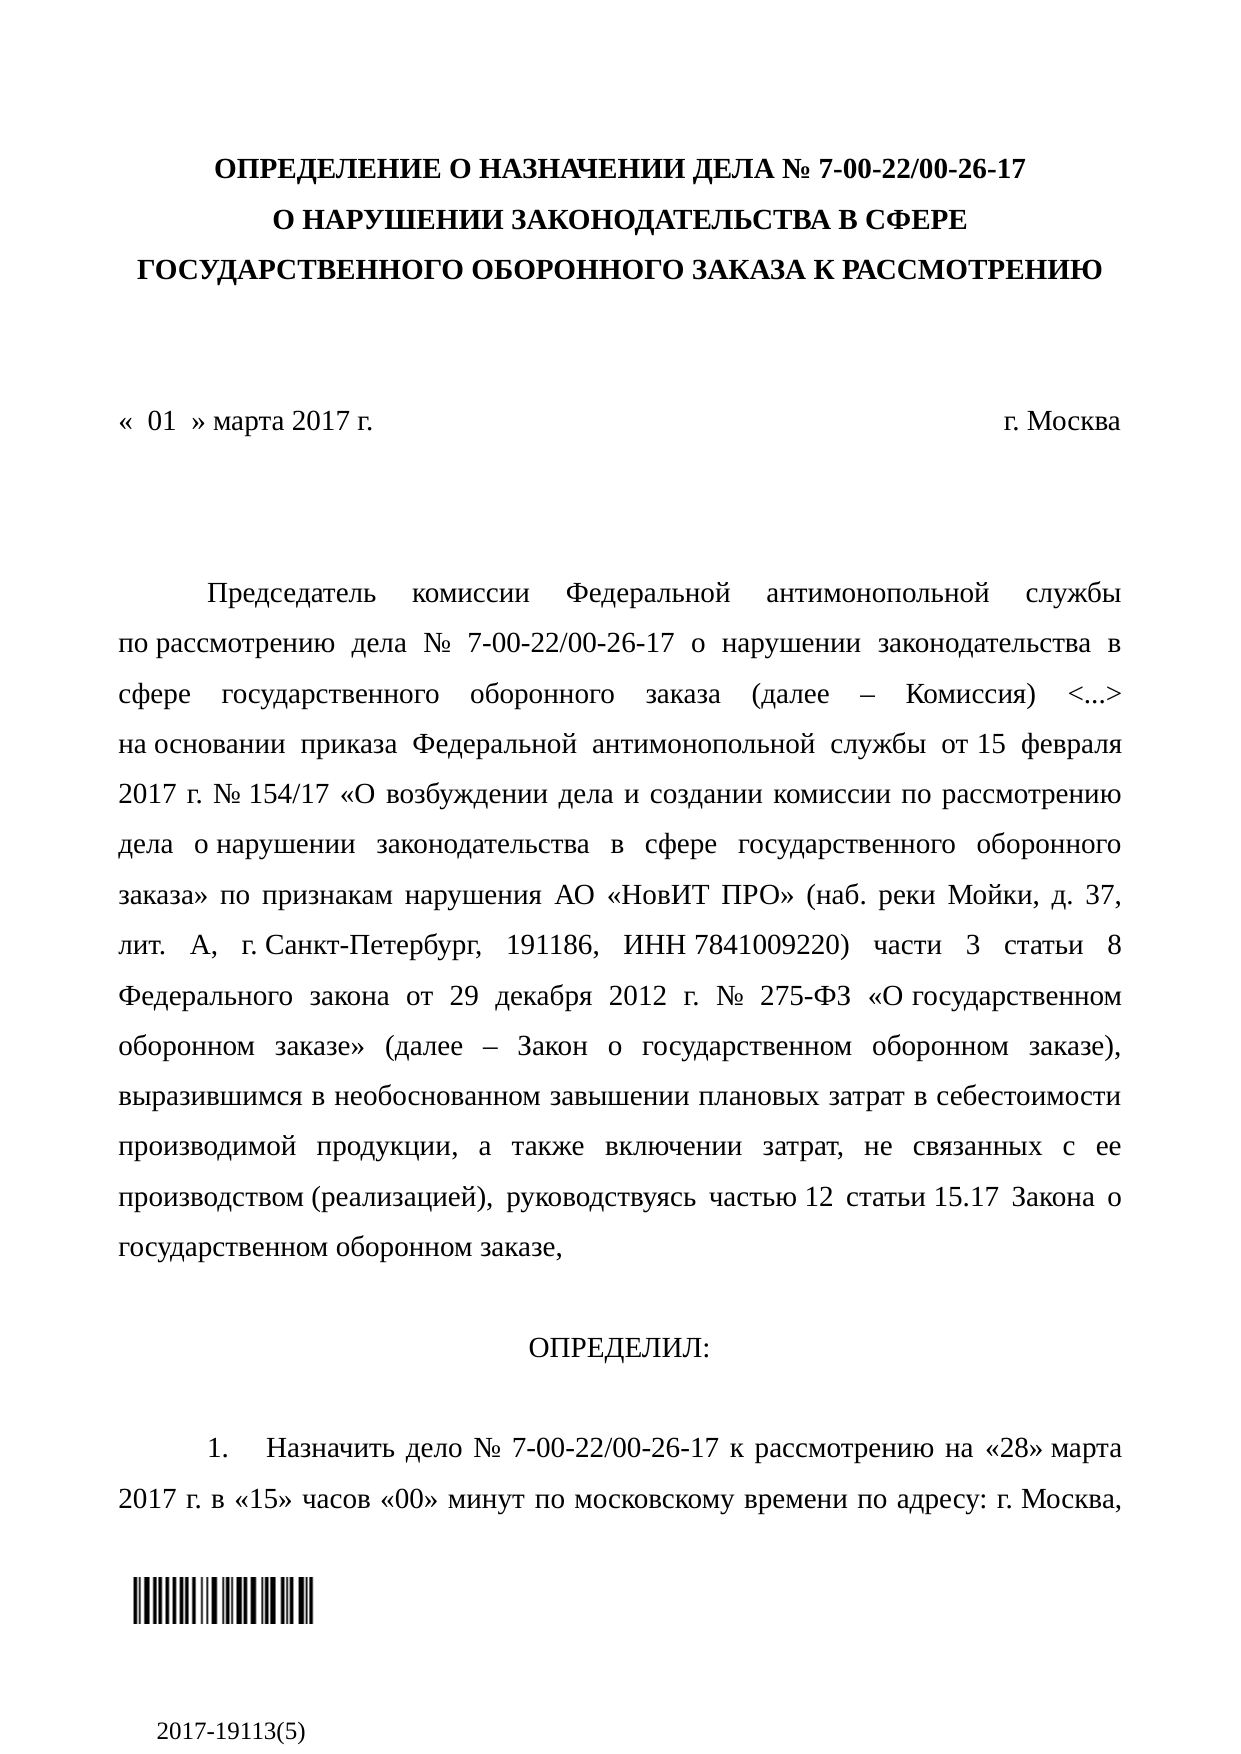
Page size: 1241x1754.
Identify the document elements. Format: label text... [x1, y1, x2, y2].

text ОПРЕДЕЛИЛ: [116, 1330, 1122, 1363]
text О НАРУШЕНИИ ЗАКОНОДАТЕЛЬСТВА В СФЕРЕ ГОСУДАРСТВЕННОГО ОБОРОННОГО ЗАКАЗА К РАССМОТРЕНИЮ [118, 202, 1122, 286]
text Председатель комиссии Федеральной антимонопольной службы по рассмотрению дела № 7-00-22/00-26-17 о нарушении законодательства в сфере государственного оборонного заказа (далее – Комиссия) <...> на основании приказа Федеральной антимонопольной службы от 15 февраля 2017 г. № 154/17 «О возбуждении дела и создании комиссии по рассмотрению дела о нарушении законодательства в сфере государственного оборонного заказа» по признакам нарушения АО «НовИТ ПРО» (наб. реки Мойки, д. 37, лит. А, г. Санкт-Петербург, 191186, ИНН 7841009220) части 3 статьи 8 Федерального закона от 29 декабря 2012 г. № 275-ФЗ «О государственном оборонном заказе» (далее – Закон о государственном оборонном заказе), выразившимся в необоснованном завышении плановых затрат в себестоимости производимой продукции, а также включении затрат, не связанных с ее производством (реализацией), руководствуясь частью 12 статьи 15.17 Закона о государственном оборонном заказе, [118, 575, 1122, 1263]
text 1. Назначить дело № 7-00-22/00-26-17 к рассмотрению на «28» марта 2017 г. в «15» часов «00» минут по московскому времени по адресу: г. Москва, [118, 1430, 1122, 1514]
text ОПРЕДЕЛЕНИЕ О НАЗНАЧЕНИИ ДЕЛА № 7-00-22/00-26-17 [118, 152, 1122, 185]
text « 01 » марта 2017 г. г. Москва [118, 403, 1122, 441]
picture [118, 1577, 331, 1624]
